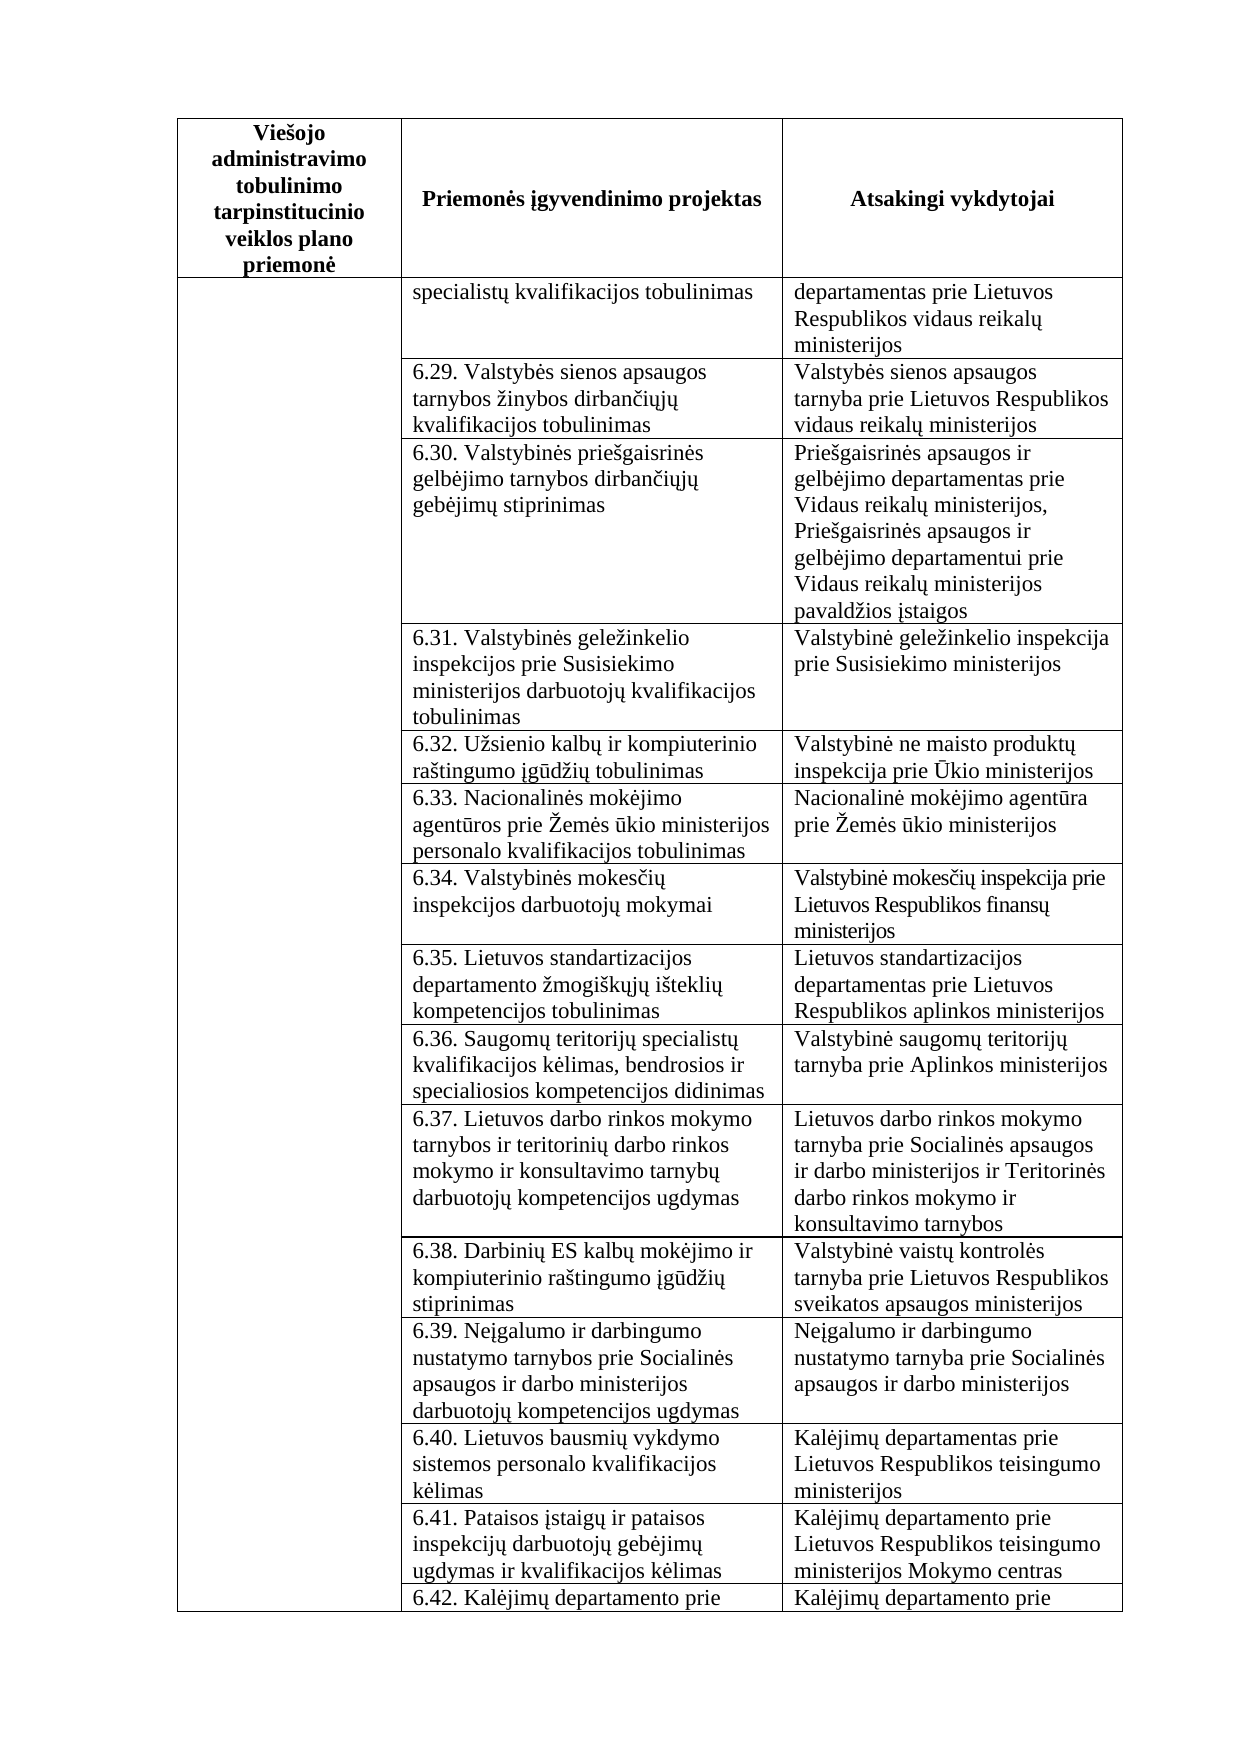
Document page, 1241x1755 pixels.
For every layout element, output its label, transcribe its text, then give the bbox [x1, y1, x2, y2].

table_cell Kalėjimų departamentas prie Lietuvos Respublikos teisingumo ministerijos [783, 1424, 1122, 1503]
table_cell 6.40. Lietuvos bausmių vykdymo sistemos personalo kvalifikacijos kėlimas [402, 1424, 782, 1503]
table_cell Kalėjimų departamento prie [783, 1584, 1122, 1611]
table_cell [178, 278, 401, 1611]
table_cell Valstybinė mokesčių inspekcija prie Lietuvos Respublikos finansų ministerijos [783, 864, 1122, 943]
table_cell 6.32. Užsienio kalbų ir kompiuterinio raštingumo įgūdžių tobulinimas [402, 731, 782, 783]
table_cell 6.33. Nacionalinės mokėjimo agentūros prie Žemės ūkio ministerijos personalo kvalifikacijos tobulinimas [402, 784, 782, 863]
table_cell 6.29. Valstybės sienos apsaugos tarnybos žinybos dirbančiųjų kvalifikacijos tobulinimas [402, 359, 782, 437]
table_cell Lietuvos darbo rinkos mokymo tarnyba prie Socialinės apsaugos ir darbo ministerijos ir Teritorinės darbo rinkos mokymo ir konsultavimo tarnybos [783, 1105, 1122, 1236]
table_cell specialistų kvalifikacijos tobulinimas [402, 278, 782, 357]
table_cell 6.42. Kalėjimų departamento prie [402, 1584, 782, 1611]
table_cell 6.31. Valstybinės geležinkelio inspekcijos prie Susisiekimo ministerijos darbuotojų kvalifikacijos tobulinimas [402, 624, 782, 729]
table_cell Valstybinė ne maisto produktų inspekcija prie Ūkio ministerijos [783, 731, 1122, 783]
table_cell Lietuvos standartizacijos departamentas prie Lietuvos Respublikos aplinkos ministerijos [783, 945, 1122, 1023]
table_cell Valstybinė vaistų kontrolės tarnyba prie Lietuvos Respublikos sveikatos apsaugos ministerijos [783, 1238, 1122, 1317]
table_cell Nacionalinė mokėjimo agentūra prie Žemės ūkio ministerijos [783, 784, 1122, 863]
table_cell departamentas prie Lietuvos Respublikos vidaus reikalų ministerijos [783, 278, 1122, 357]
table_cell Neįgalumo ir darbingumo nustatymo tarnyba prie Socialinės apsaugos ir darbo ministerijos [783, 1318, 1122, 1423]
table_header Atsakingi vykdytojai [783, 119, 1122, 277]
table_cell 6.30. Valstybinės priešgaisrinės gelbėjimo tarnybos dirbančiųjų gebėjimų stiprinimas [402, 439, 782, 623]
table_cell Valstybinė saugomų teritorijų tarnyba prie Aplinkos ministerijos [783, 1025, 1122, 1104]
table_cell Kalėjimų departamento prie Lietuvos Respublikos teisingumo ministerijos Mokymo centras [783, 1504, 1122, 1583]
table_cell Priešgaisrinės apsaugos ir gelbėjimo departamentas prie Vidaus reikalų ministerijos, Priešgaisrinės apsaugos ir gelbėjimo departamentui prie Vidaus reikalų ministerijos pavaldžios įstaigos [783, 439, 1122, 623]
table_cell 6.38. Darbinių ES kalbų mokėjimo ir kompiuterinio raštingumo įgūdžių stiprinimas [402, 1238, 782, 1317]
table_cell 6.41. Pataisos įstaigų ir pataisos inspekcijų darbuotojų gebėjimų ugdymas ir kvalifikacijos kėlimas [402, 1504, 782, 1583]
table_header Priemonės įgyvendinimo projektas [402, 119, 782, 277]
table_cell Valstybės sienos apsaugos tarnyba prie Lietuvos Respublikos vidaus reikalų ministerijos [783, 359, 1122, 437]
table_cell 6.35. Lietuvos standartizacijos departamento žmogiškųjų išteklių kompetencijos tobulinimas [402, 945, 782, 1023]
table_cell 6.36. Saugomų teritorijų specialistų kvalifikacijos kėlimas, bendrosios ir specialiosios kompetencijos didinimas [402, 1025, 782, 1104]
table_cell 6.37. Lietuvos darbo rinkos mokymo tarnybos ir teritorinių darbo rinkos mokymo ir konsultavimo tarnybų darbuotojų kompetencijos ugdymas [402, 1105, 782, 1236]
table_cell 6.34. Valstybinės mokesčių inspekcijos darbuotojų mokymai [402, 864, 782, 943]
table_header Viešojo administravimo tobulinimo tarpinstitucinio veiklos plano priemonė [178, 119, 401, 277]
table_cell Valstybinė geležinkelio inspekcija prie Susisiekimo ministerijos [783, 624, 1122, 729]
table_cell 6.39. Neįgalumo ir darbingumo nustatymo tarnybos prie Socialinės apsaugos ir darbo ministerijos darbuotojų kompetencijos ugdymas [402, 1318, 782, 1423]
